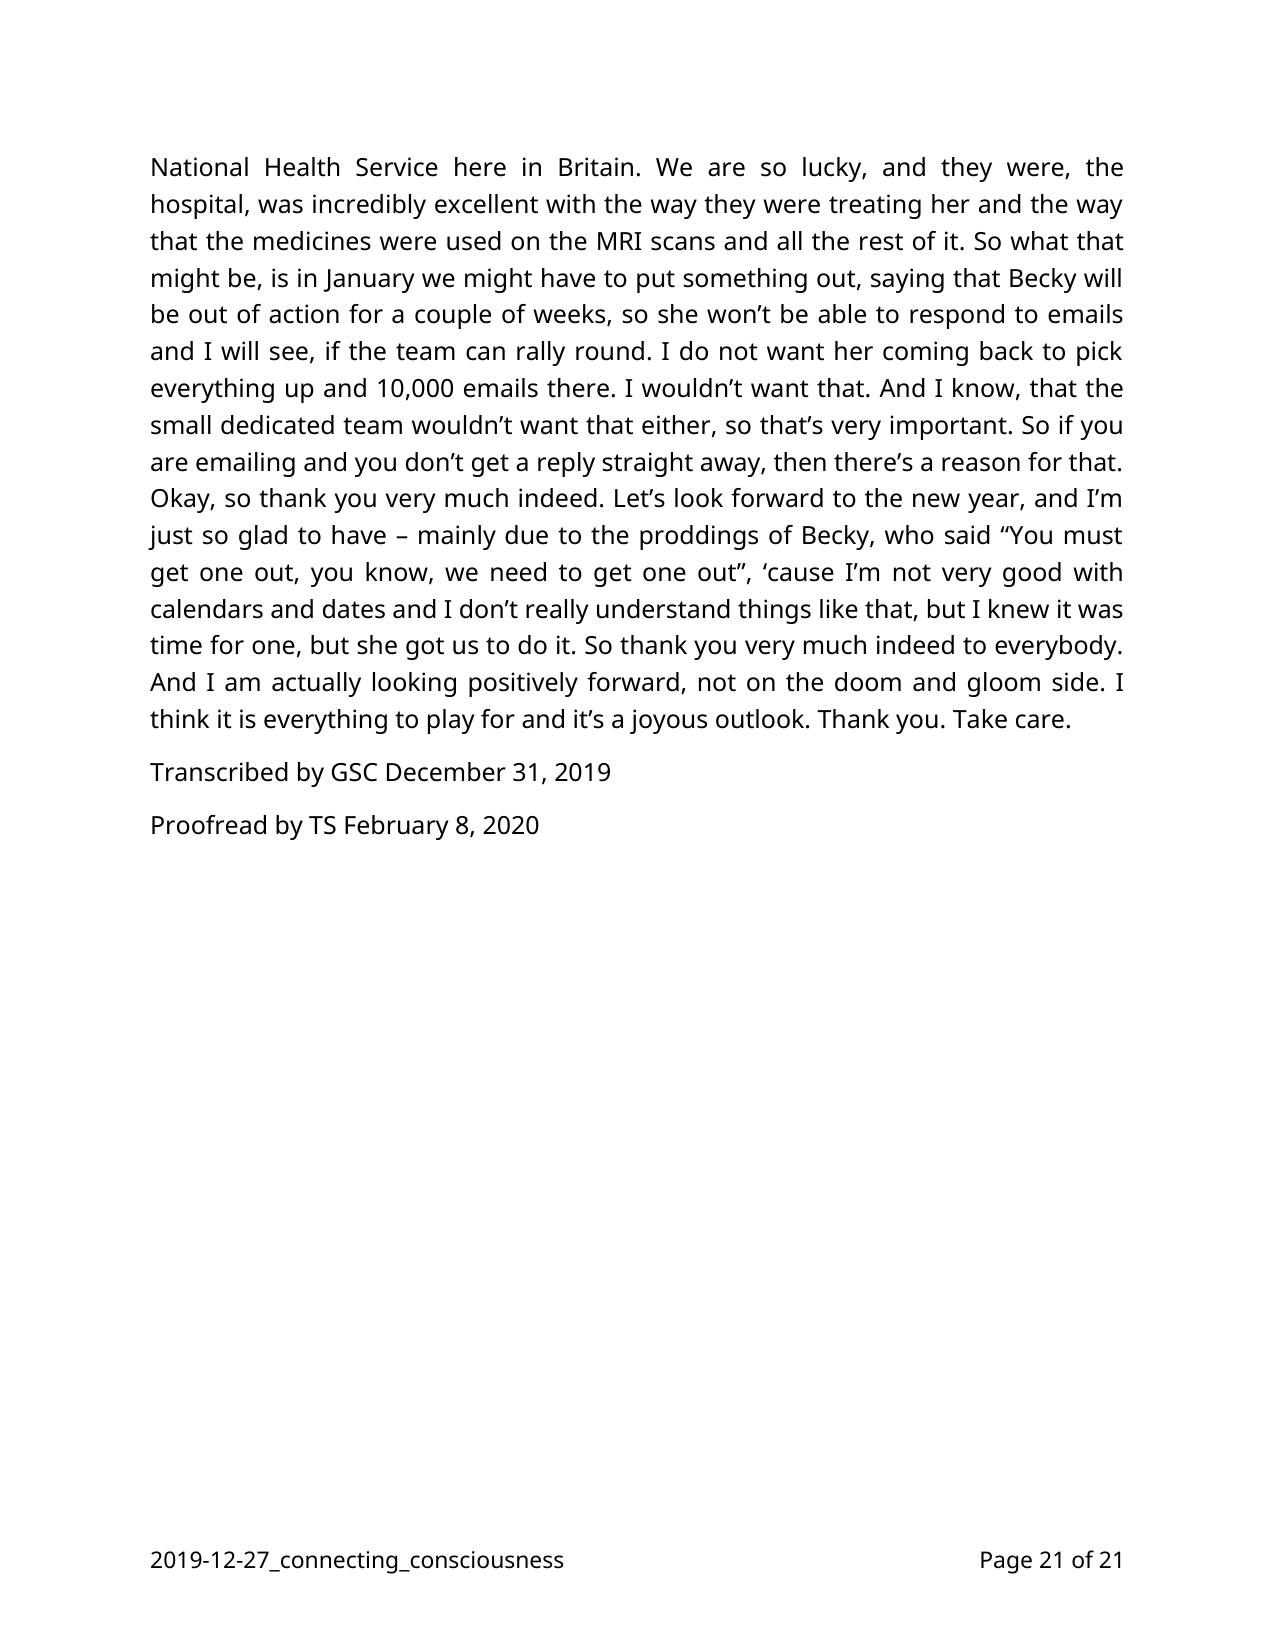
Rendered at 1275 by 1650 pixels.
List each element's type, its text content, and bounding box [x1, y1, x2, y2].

text National Health Service here in Britain. We are so lucky, and they were, the hospital, was incredibly excellent with the way they were treating her and the way that the medicines were used on the MRI scans and all the rest of it. So what that might be, is in January we might have to put something out, saying that Becky will be out of action for a couple of weeks, so she won’t be able to respond to emails and I will see, if the team can rally round. I do not want her coming back to pick everything up and 10,000 emails there. I wouldn’t want that. And I know, that the small dedicated team wouldn’t want that either, so that’s very important. So if you are emailing and you don’t get a reply straight away, then there’s a reason for that. Okay, so thank you very much indeed. Let’s look forward to the new year, and I’m just so glad to have – mainly due to the proddings of Becky, who said “You must get one out, you know, we need to get one out”, ‘cause I’m not very good with calendars and dates and I don’t really understand things like that, but I knew it was time for one, but she got us to do it. So thank you very much indeed to everybody. And I am actually looking positively forward, not on the doom and gloom side. I think it is everything to play for and it’s a joyous outlook. Thank you. Take care. [150, 150, 1125, 736]
text Proofread by TS February 8, 2020 [150, 808, 1125, 842]
text Transcribed by GSC December 31, 2019 [150, 755, 1125, 789]
